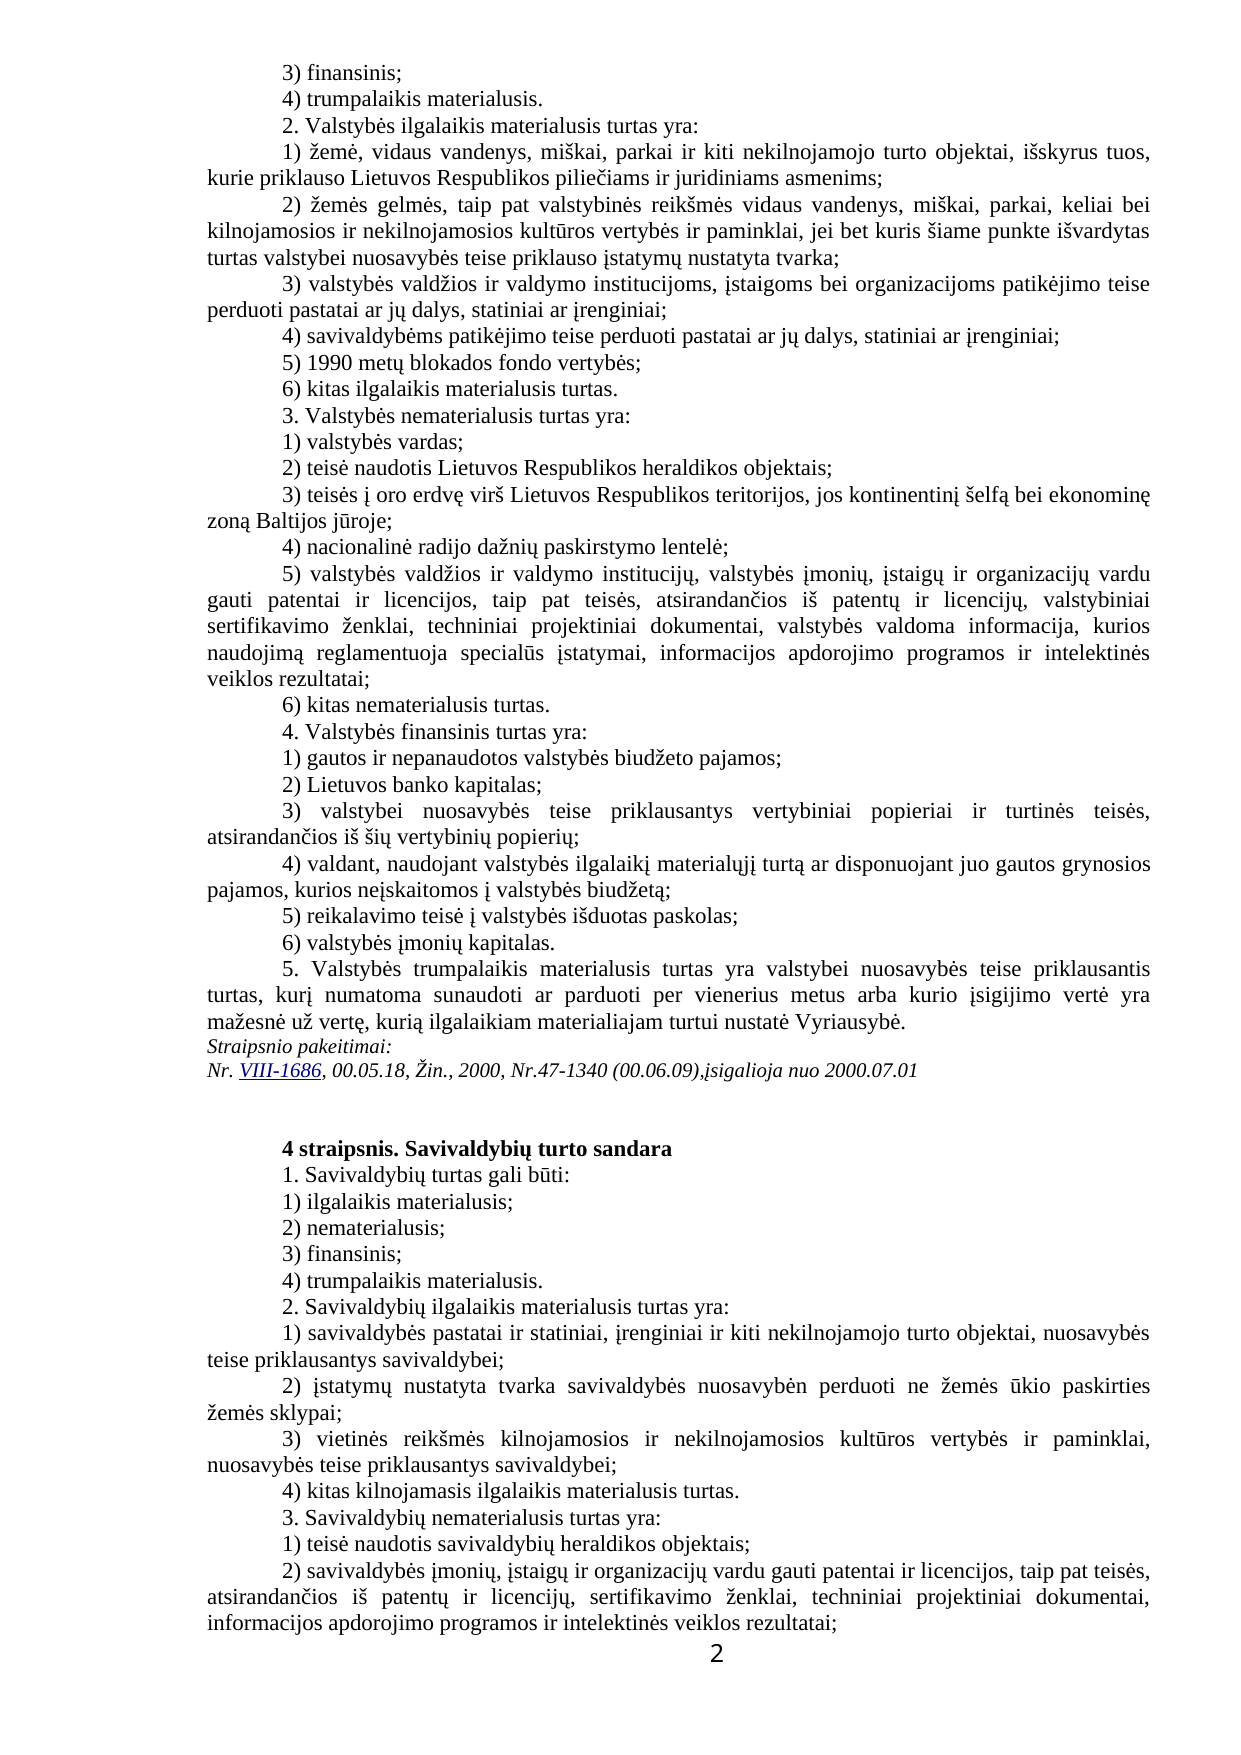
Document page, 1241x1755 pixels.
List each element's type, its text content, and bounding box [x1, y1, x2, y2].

text 4) savivaldybėms patikėjimo teise perduoti pastatai ar jų dalys, statiniai ar įrenginiai; [207, 323, 1152, 349]
text 4. Valstybės finansinis turtas yra: [207, 718, 1152, 744]
text 2) savivaldybės įmonių, įstaigų ir organizacijų vardu gauti patentai ir licencijos, taip pat teisės, atsirandančios iš patentų ir licencijų, sertifikavimo ženklai, techniniai projektiniai dokumentai, informacijos apdorojimo programos ir intelektinės veiklos rezultatai; [207, 1557, 1152, 1636]
text 2. Savivaldybių ilgalaikis materialusis turtas yra: [207, 1293, 1152, 1319]
text 6) kitas ilgalaikis materialusis turtas. [207, 375, 1152, 402]
text 1) gautos ir nepanaudotos valstybės biudžeto pajamos; [207, 744, 1152, 771]
text 1) teisė naudotis savivaldybių heraldikos objektais; [207, 1530, 1152, 1557]
text 3) finansinis; [207, 59, 1152, 85]
text 2) įstatymų nustatyta tvarka savivaldybės nuosavybėn perduoti ne žemės ūkio paskirties žemės sklypai; [207, 1372, 1152, 1425]
text 3) valstybės valdžios ir valdymo institucijoms, įstaigoms bei organizacijoms patikėjimo teise perduoti pastatai ar jų dalys, statiniai ar įrenginiai; [207, 270, 1152, 323]
text 3) valstybei nuosavybės teise priklausantys vertybiniai popieriai ir turtinės teisės, atsirandančios iš šių vertybinių popierių; [207, 797, 1152, 850]
text Nr. VIII-1686, 00.05.18, Žin., 2000, Nr.47-1340 (00.06.09),įsigalioja nuo 2000.07.01 [207, 1058, 1152, 1082]
text 2. Valstybės ilgalaikis materialusis turtas yra: [207, 112, 1152, 138]
text 4) valdant, naudojant valstybės ilgalaikį materialųjį turtą ar disponuojant juo gautos grynosios pajamos, kurios neįskaitomos į valstybės biudžetą; [207, 850, 1152, 902]
text 4 straipsnis. Savivaldybių turto sandara [207, 1135, 1152, 1161]
text 1) ilgalaikis materialusis; [207, 1188, 1152, 1214]
text 4) nacionalinė radijo dažnių paskirstymo lentelė; [207, 533, 1152, 560]
text 1) žemė, vidaus vandenys, miškai, parkai ir kiti nekilnojamojo turto objektai, išskyrus tuos, kurie priklauso Lietuvos Respublikos piliečiams ir juridiniams asmenims; [207, 138, 1152, 191]
text 1. Savivaldybių turtas gali būti: [207, 1161, 1152, 1188]
text 1) savivaldybės pastatai ir statiniai, įrenginiai ir kiti nekilnojamojo turto objektai, nuosavybės teise priklausantys savivaldybei; [207, 1319, 1152, 1372]
text 1) valstybės vardas; [207, 428, 1152, 454]
text 4) trumpalaikis materialusis. [207, 85, 1152, 112]
text 5) 1990 metų blokados fondo vertybės; [207, 349, 1152, 375]
text 2) nematerialusis; [207, 1214, 1152, 1240]
text 5. Valstybės trumpalaikis materialusis turtas yra valstybei nuosavybės teise priklausantis turtas, kurį numatoma sunaudoti ar parduoti per vienerius metus arba kurio įsigijimo vertė yra mažesnė už vertę, kurią ilgalaikiam materialiajam turtui nustatė Vyriausybė. [207, 955, 1152, 1034]
text 6) kitas nematerialusis turtas. [207, 692, 1152, 718]
text 3) finansinis; [207, 1240, 1152, 1267]
text 4) trumpalaikis materialusis. [207, 1267, 1152, 1293]
text 3. Savivaldybių nematerialusis turtas yra: [207, 1504, 1152, 1530]
text 2) Lietuvos banko kapitalas; [207, 771, 1152, 797]
text 6) valstybės įmonių kapitalas. [207, 929, 1152, 955]
text 2) žemės gelmės, taip pat valstybinės reikšmės vidaus vandenys, miškai, parkai, keliai bei kilnojamosios ir nekilnojamosios kultūros vertybės ir paminklai, jei bet kuris šiame punkte išvardytas turtas valstybei nuosavybės teise priklauso įstatymų nustatyta tvarka; [207, 191, 1152, 270]
text 5) valstybės valdžios ir valdymo institucijų, valstybės įmonių, įstaigų ir organizacijų vardu gauti patentai ir licencijos, taip pat teisės, atsirandančios iš patentų ir licencijų, valstybiniai sertifikavimo ženklai, techniniai projektiniai dokumentai, valstybės valdoma informacija, kurios naudojimą reglamentuoja specialūs įstatymai, informacijos apdorojimo programos ir intelektinės veiklos rezultatai; [207, 560, 1152, 692]
text 5) reikalavimo teisė į valstybės išduotas paskolas; [207, 902, 1152, 929]
text 3) vietinės reikšmės kilnojamosios ir nekilnojamosios kultūros vertybės ir paminklai, nuosavybės teise priklausantys savivaldybei; [207, 1425, 1152, 1478]
text Straipsnio pakeitimai: [207, 1034, 1152, 1058]
text 3. Valstybės nematerialusis turtas yra: [207, 402, 1152, 428]
text 3) teisės į oro erdvę virš Lietuvos Respublikos teritorijos, jos kontinentinį šelfą bei ekonominę zoną Baltijos jūroje; [207, 481, 1152, 533]
text 4) kitas kilnojamasis ilgalaikis materialusis turtas. [207, 1478, 1152, 1504]
text 2) teisė naudotis Lietuvos Respublikos heraldikos objektais; [207, 454, 1152, 481]
